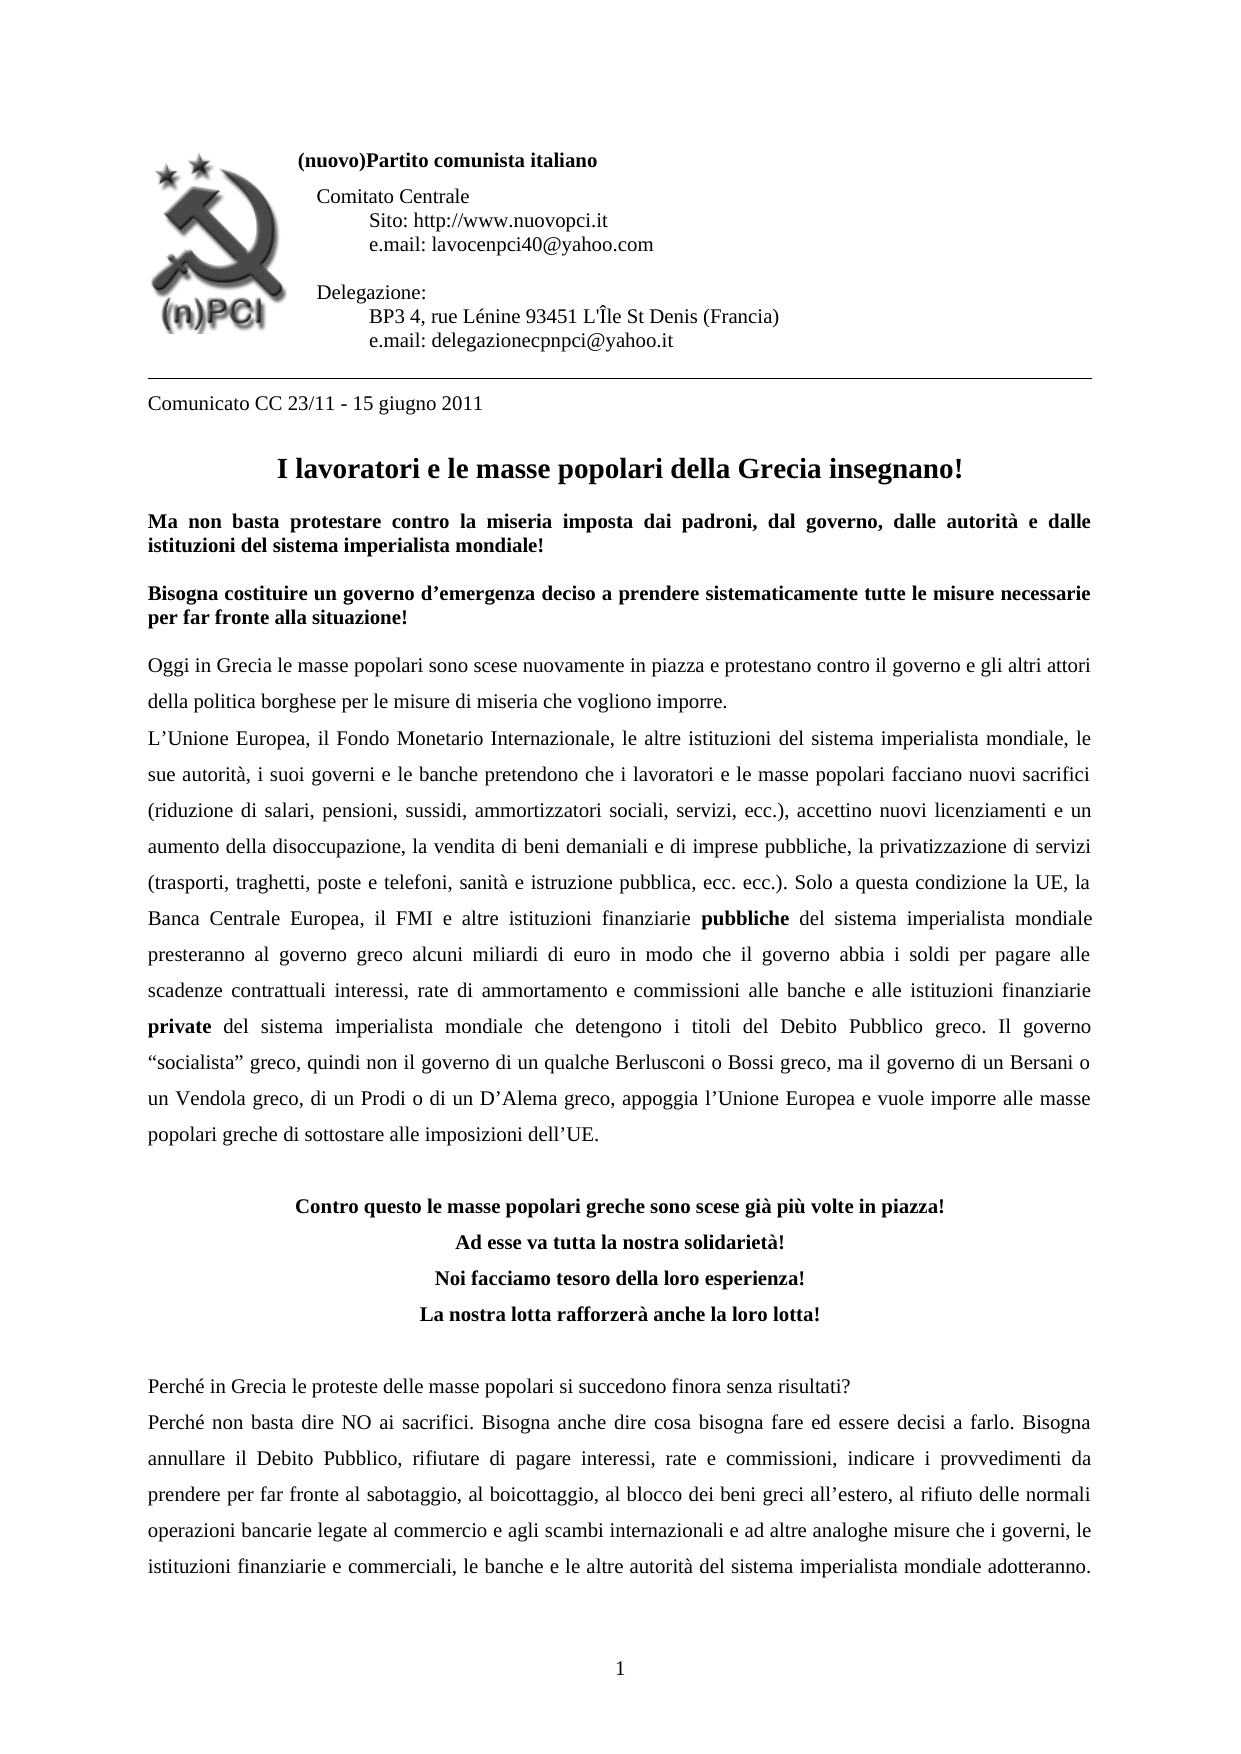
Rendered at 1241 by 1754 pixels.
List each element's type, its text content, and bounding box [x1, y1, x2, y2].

text Ad esse va tutta la nostra solidarietà! [148, 1230, 1092, 1254]
picture [149, 149, 287, 334]
text Contro questo le masse popolari greche sono scese già più volte in piazza! [148, 1194, 1092, 1218]
text e.mail: lavocenpci40@yahoo.com [369, 232, 1092, 256]
text Bisogna costituire un governo d’emergenza deciso a prendere sistematicamente tutte le misure necessarie per far fronte alla situazione! [148, 581, 1092, 629]
text Perché non basta dire NO ai sacrifici. Bisogna anche dire cosa bisogna fare ed essere decisi a farlo. Bisogna annullare il Debito Pubblico, rifiutare di pagare interessi, rate e commissioni, indicare i provvedimenti da prendere per far fronte al sabotaggio, al boicottaggio, al blocco dei beni greci all’estero, al rifiuto delle normali operazioni bancarie legate al commercio e agli scambi internazionali e ad altre analoghe misure che i governi, le istituzioni finanziarie e commerciali, le banche e le altre autorità del sistema imperialista mondiale adotteranno. [148, 1410, 1092, 1578]
text L’Unione Europea, il Fondo Monetario Internazionale, le altre istituzioni del sistema imperialista mondiale, le sue autorità, i suoi governi e le banche pretendono che i lavoratori e le masse popolari facciano nuovi sacrifici (riduzione di salari, pensioni, sussidi, ammortizzatori sociali, servizi, ecc.), accettino nuovi licenziamenti e un aumento della disoccupazione, la vendita di beni demaniali e di imprese pubbliche, la privatizzazione di servizi (trasporti, traghetti, poste e telefoni, sanità e istruzione pubblica, ecc. ecc.). Solo a questa condizione la UE, la Banca Centrale Europea, il FMI e altre istituzioni finanziarie pubbliche del sistema imperialista mondiale presteranno al governo greco alcuni miliardi di euro in modo che il governo abbia i soldi per pagare alle scadenze contrattuali interessi, rate di ammortamento e commissioni alle banche e alle istituzioni finanziarie private del sistema imperialista mondiale che detengono i titoli del Debito Pubblico greco. Il governo “socialista” greco, quindi non il governo di un qualche Berlusconi o Bossi greco, ma il governo di un Bersani o un Vendola greco, di un Prodi o di un D’Alema greco, appoggia l’Unione Europea e vuole imporre alle masse popolari greche di sottostare alle imposizioni dell’UE. [148, 725, 1092, 1146]
text Oggi in Grecia le masse popolari sono scese nuovamente in piazza e protestano contro il governo e gli altri attori della politica borghese per le misure di miseria che vogliono imporre. [148, 653, 1092, 713]
text Perché in Grecia le proteste delle masse popolari si succedono finora senza risultati? [148, 1374, 1092, 1398]
text Ma non basta protestare contro la miseria imposta dai padroni, dal governo, dalle autorità e dalle istituzioni del sistema imperialista mondiale! [148, 509, 1092, 557]
text Comunicato CC 23/11 - 15 giugno 2011 [148, 391, 1092, 415]
text Sito: http://www.nuovopci.it [369, 208, 1092, 232]
text La nostra lotta rafforzerà anche la loro lotta! [148, 1302, 1092, 1326]
text I lavoratori e le masse popolari della Grecia insegnano! [148, 451, 1092, 485]
text Noi facciamo tesoro della loro esperienza! [148, 1266, 1092, 1290]
text Delegazione: [316, 280, 1092, 304]
text (nuovo)Partito comunista italiano [298, 148, 1092, 172]
text BP3 4, rue Lénine 93451 L'Île St Denis (Francia) [369, 304, 1092, 328]
text Comitato Centrale [316, 184, 1092, 208]
text e.mail: delegazionecpnpci@yahoo.it [369, 328, 1092, 352]
